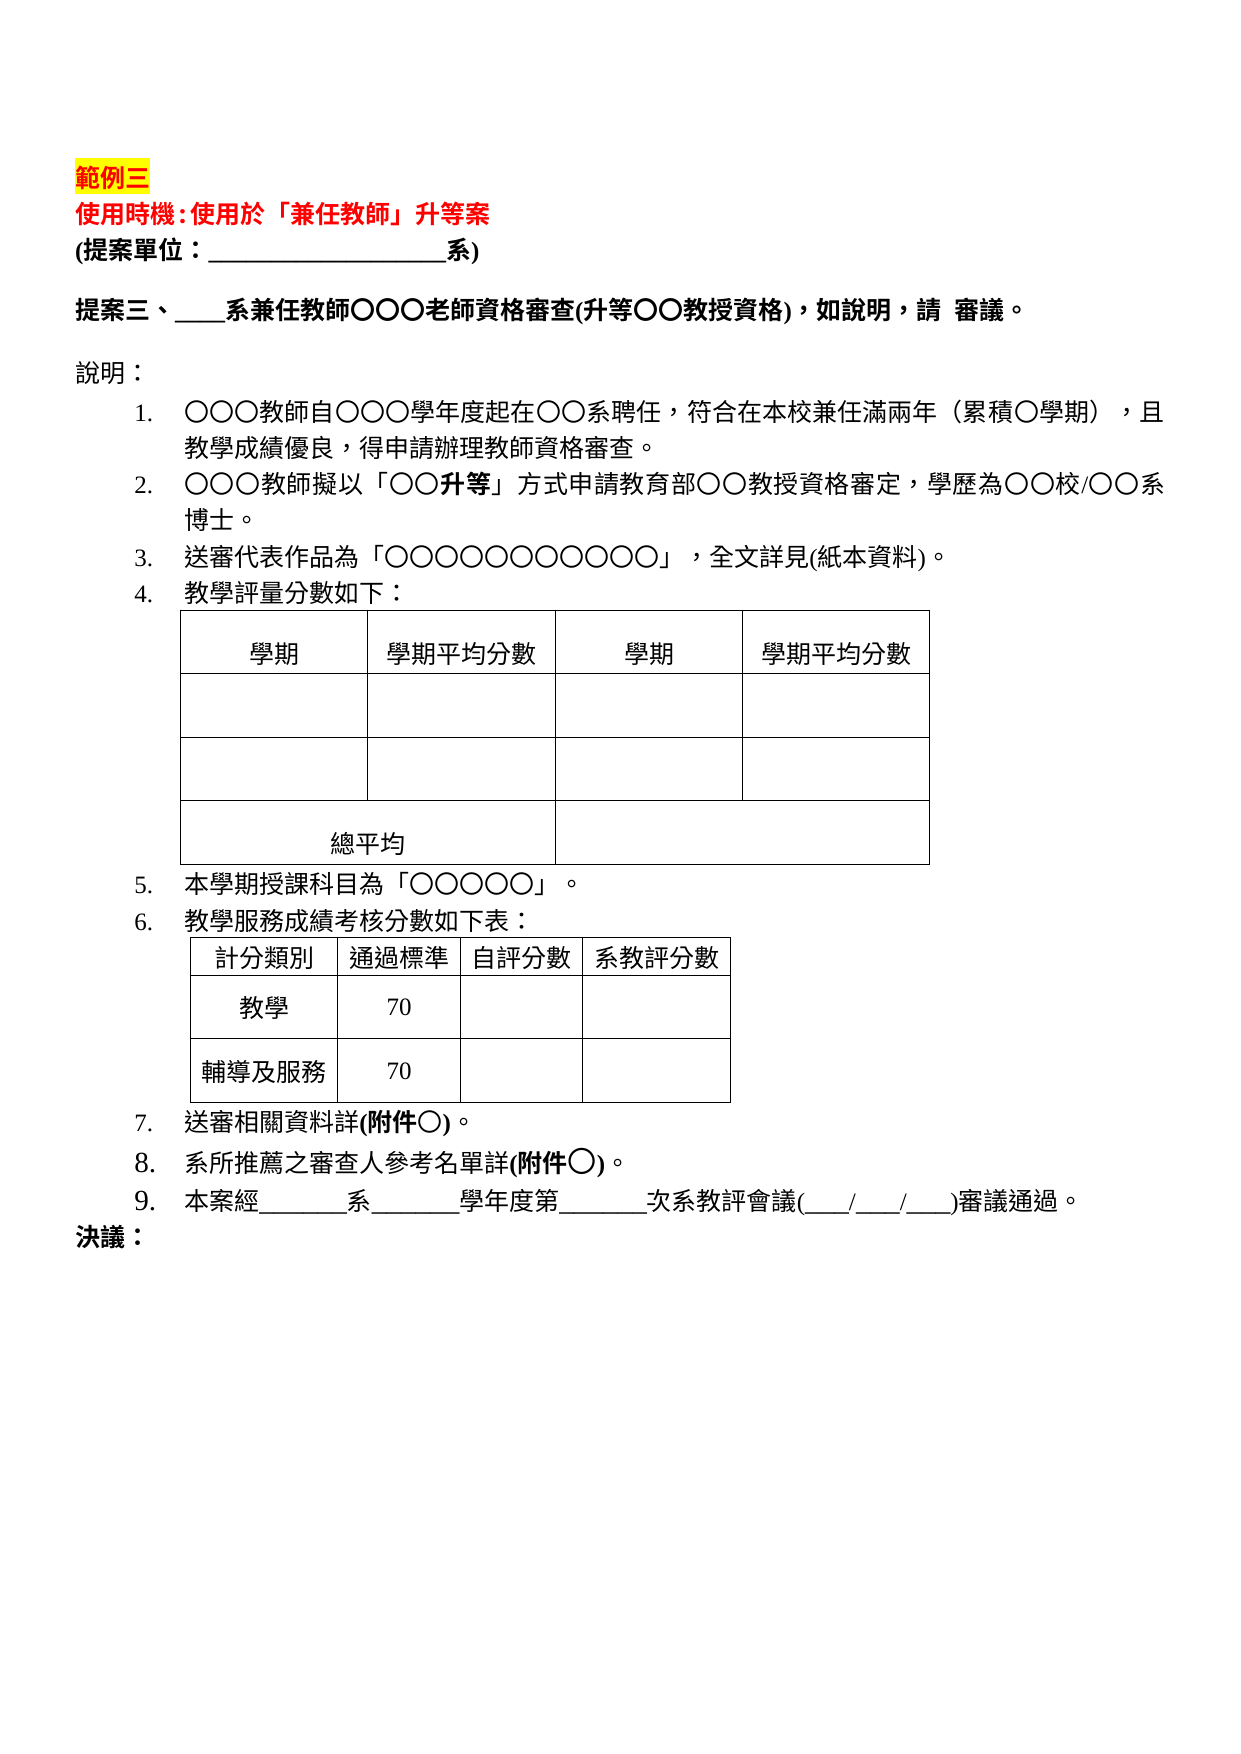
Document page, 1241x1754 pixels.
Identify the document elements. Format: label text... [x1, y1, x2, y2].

list 本案經______系______學年度第______次系教評會議(___/___/___)審議通過。 [134, 1181, 1165, 1217]
list 送審代表作品為「〇〇〇〇〇〇〇〇〇〇〇」，全文詳見(紙本資料)。 [134, 537, 1165, 573]
list 系所推薦之審查人參考名單詳(附件〇)。 [134, 1139, 1165, 1181]
table_cell 輔導及服務 [191, 1039, 337, 1102]
table_header 學期平均分數 [368, 611, 555, 673]
table_cell [583, 1039, 730, 1102]
table_cell [743, 674, 929, 737]
list 本學期授課科目為「〇〇〇〇〇」。 [134, 865, 1165, 901]
list 教學評量分數如下： [134, 573, 1165, 609]
table_cell [368, 738, 555, 800]
table_cell [556, 801, 929, 864]
table_header 通過標準 [338, 938, 460, 974]
list 教學服務成績考核分數如下表： [134, 901, 1165, 937]
table_cell [556, 674, 742, 737]
table_cell 教學 [191, 976, 337, 1038]
table_cell 70 [338, 1039, 460, 1102]
table_cell [583, 976, 730, 1038]
text 說明： [75, 329, 1165, 392]
table_header 學期 [181, 611, 367, 673]
table_header 自評分數 [461, 938, 582, 974]
table_cell [368, 674, 555, 737]
table_cell [556, 738, 742, 800]
table_cell 70 [338, 976, 460, 1038]
table_cell [743, 738, 929, 800]
text 使用時機:使用於「兼任教師」升等案 [75, 194, 1165, 231]
table_header 學期 [556, 611, 742, 673]
text 決議： [75, 1217, 1165, 1254]
list 〇〇〇教師擬以「〇〇升等」方式申請教育部〇〇教授資格審定，學歷為〇〇校/〇〇系博士。 [134, 464, 1165, 537]
table_cell [181, 738, 367, 800]
table_cell 總平均 [181, 801, 555, 864]
list 送審相關資料詳(附件〇)。 [134, 1103, 1165, 1139]
table_cell [461, 1039, 582, 1102]
text 提案三、____系兼任教師〇〇〇老師資格審查(升等〇〇教授資格)，如說明，請 審議。 [75, 267, 1165, 329]
table_header 學期平均分數 [743, 611, 929, 673]
list 〇〇〇教師自〇〇〇學年度起在〇〇系聘任，符合在本校兼任滿兩年（累積〇學期），且教學成績優良，得申請辦理教師資格審查。 [134, 392, 1165, 464]
table_cell [181, 674, 367, 737]
table_cell [461, 976, 582, 1038]
table_header 系教評分數 [583, 938, 730, 974]
text (提案單位：___________________系) [75, 231, 1165, 267]
table_header 計分類別 [191, 938, 337, 974]
text 範例三 [75, 158, 1165, 194]
